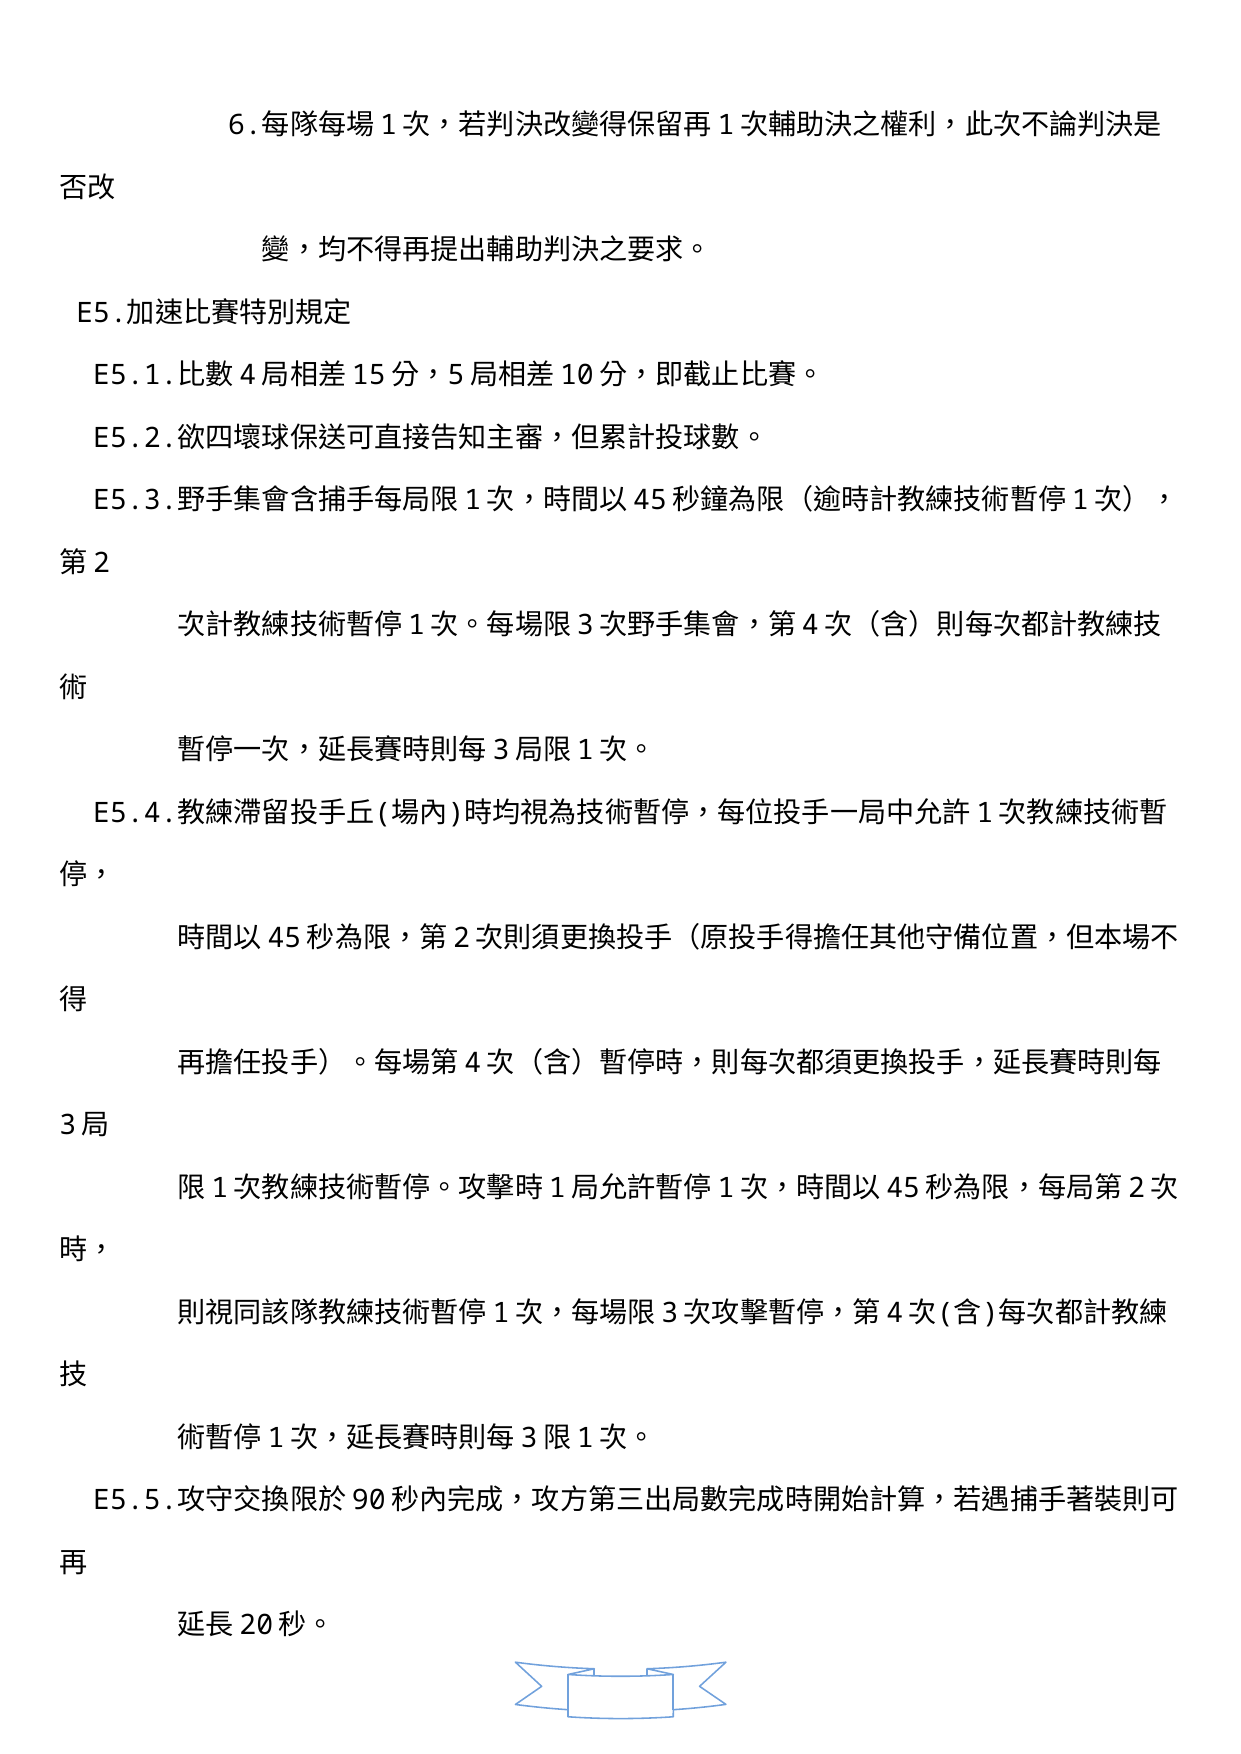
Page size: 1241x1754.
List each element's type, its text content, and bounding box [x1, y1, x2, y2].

text E5.5.攻守交換限於90秒內完成，攻方第三出局數完成時開始計算，若遇捕手著裝則可再 [59, 1456, 1181, 1581]
text 暫停一次，延長賽時則每3局限1次。 [59, 706, 1181, 768]
text 次計教練技術暫停1次。每場限3次野手集會，第4次（含）則每次都計教練技術 [59, 581, 1181, 706]
text 6.每隊每場1次，若判決改變得保留再1次輔助決之權利，此次不論判決是否改 [59, 81, 1181, 206]
text 時間以45秒為限，第2次則須更換投手（原投手得擔任其他守備位置，但本場不得 [59, 893, 1181, 1018]
text 延長20秒。 [59, 1581, 1181, 1643]
text 變，均不得再提出輔助判決之要求。 [59, 206, 1181, 268]
text E5.2.欲四壞球保送可直接告知主審，但累計投球數。 [59, 393, 1181, 456]
text E5.3.野手集會含捕手每局限1次，時間以45秒鐘為限（逾時計教練技術暫停1次），第2 [59, 456, 1181, 581]
text E5.4.教練滯留投手丘(場內)時均視為技術暫停，每位投手一局中允許1次教練技術暫停， [59, 768, 1181, 893]
text 限1次教練技術暫停。攻擊時1局允許暫停1次，時間以45秒為限，每局第2次時， [59, 1143, 1181, 1268]
text E5.1.比數4局相差15分，5局相差10分，即截止比賽。 [59, 331, 1181, 393]
text 則視同該隊教練技術暫停1次，每場限3次攻擊暫停，第4次(含)每次都計教練技 [59, 1268, 1181, 1393]
text 再擔任投手）。每場第4次（含）暫停時，則每次都須更換投手，延長賽時則每3局 [59, 1018, 1181, 1143]
text 術暫停1次，延長賽時則每3限1次。 [59, 1393, 1181, 1456]
text E5.加速比賽特別規定 [59, 268, 1181, 331]
